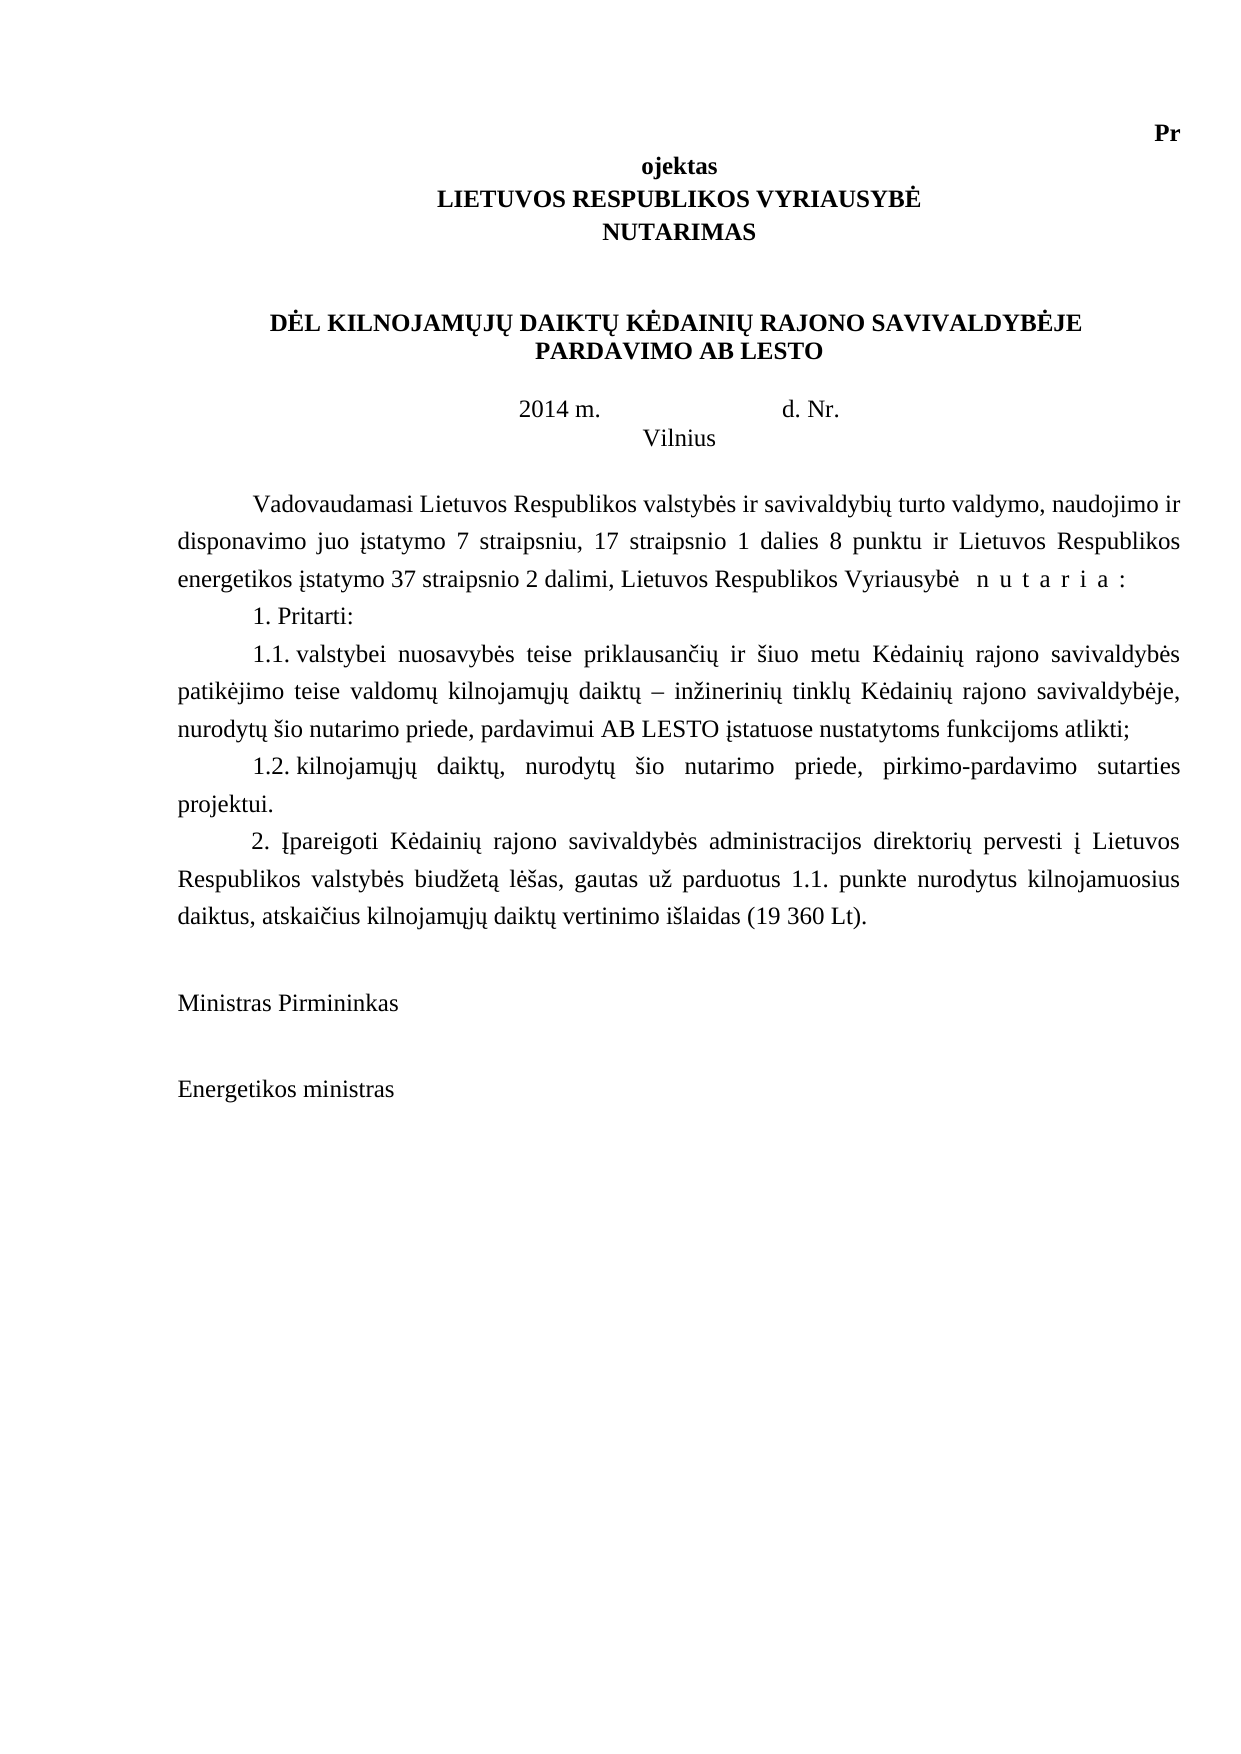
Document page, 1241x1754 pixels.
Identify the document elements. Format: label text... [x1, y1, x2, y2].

text 2. Įpareigoti Kėdainių rajono savivaldybės administracijos direktorių pervesti į Lietuvos Respublikos valstybės biudžetą lėšas, gautas už parduotus 1.1. punkte nurodytus kilnojamuosius daiktus, atskaičius kilnojamųjų daiktų vertinimo išlaidas (19 360 Lt). [177, 818, 1181, 930]
text Ministras Pirmininkas [177, 988, 1181, 1016]
text Energetikos ministras [177, 1074, 1181, 1103]
text Projektas [177, 118, 1181, 180]
text 1.2. kilnojamųjų daiktų, nurodytų šio nutarimo priede, pirkimo-pardavimo sutarties projektui. [177, 743, 1181, 818]
text 1.1. valstybei nuosavybės teise priklausančių ir šiuo metu Kėdainių rajono savivaldybės patikėjimo teise valdomų kilnojamųjų daiktų – inžinerinių tinklų Kėdainių rajono savivaldybėje, nurodytų šio nutarimo priede, pardavimui AB LESTO įstatuose nustatytoms funkcijoms atlikti; [177, 630, 1181, 743]
text 2014 m. d. Nr. Vilnius [177, 394, 1181, 451]
text LIETUVOS RESPUBLIKOS VYRIAUSYBĖ [177, 184, 1181, 213]
text nutarimas [177, 217, 1181, 246]
text Vadovaudamasi Lietuvos Respublikos valstybės ir savivaldybių turto valdymo, naudojimo ir disponavimo juo įstatymo 7 straipsniu, 17 straipsnio 1 dalies 8 punktu ir Lietuvos Respublikos energetikos įstatymo 37 straipsnio 2 dalimi, Lietuvos Respublikos Vyriausybė nutaria: [177, 480, 1181, 593]
text PARDAVIMO AB LESTO [177, 336, 1181, 365]
text Dėl KILNOJAMŲJŲ DAIKTŲ KĖDAINIŲ RAJONO SAVIVALDYBĖJE [177, 308, 1181, 336]
text 1. Pritarti: [177, 593, 1181, 630]
